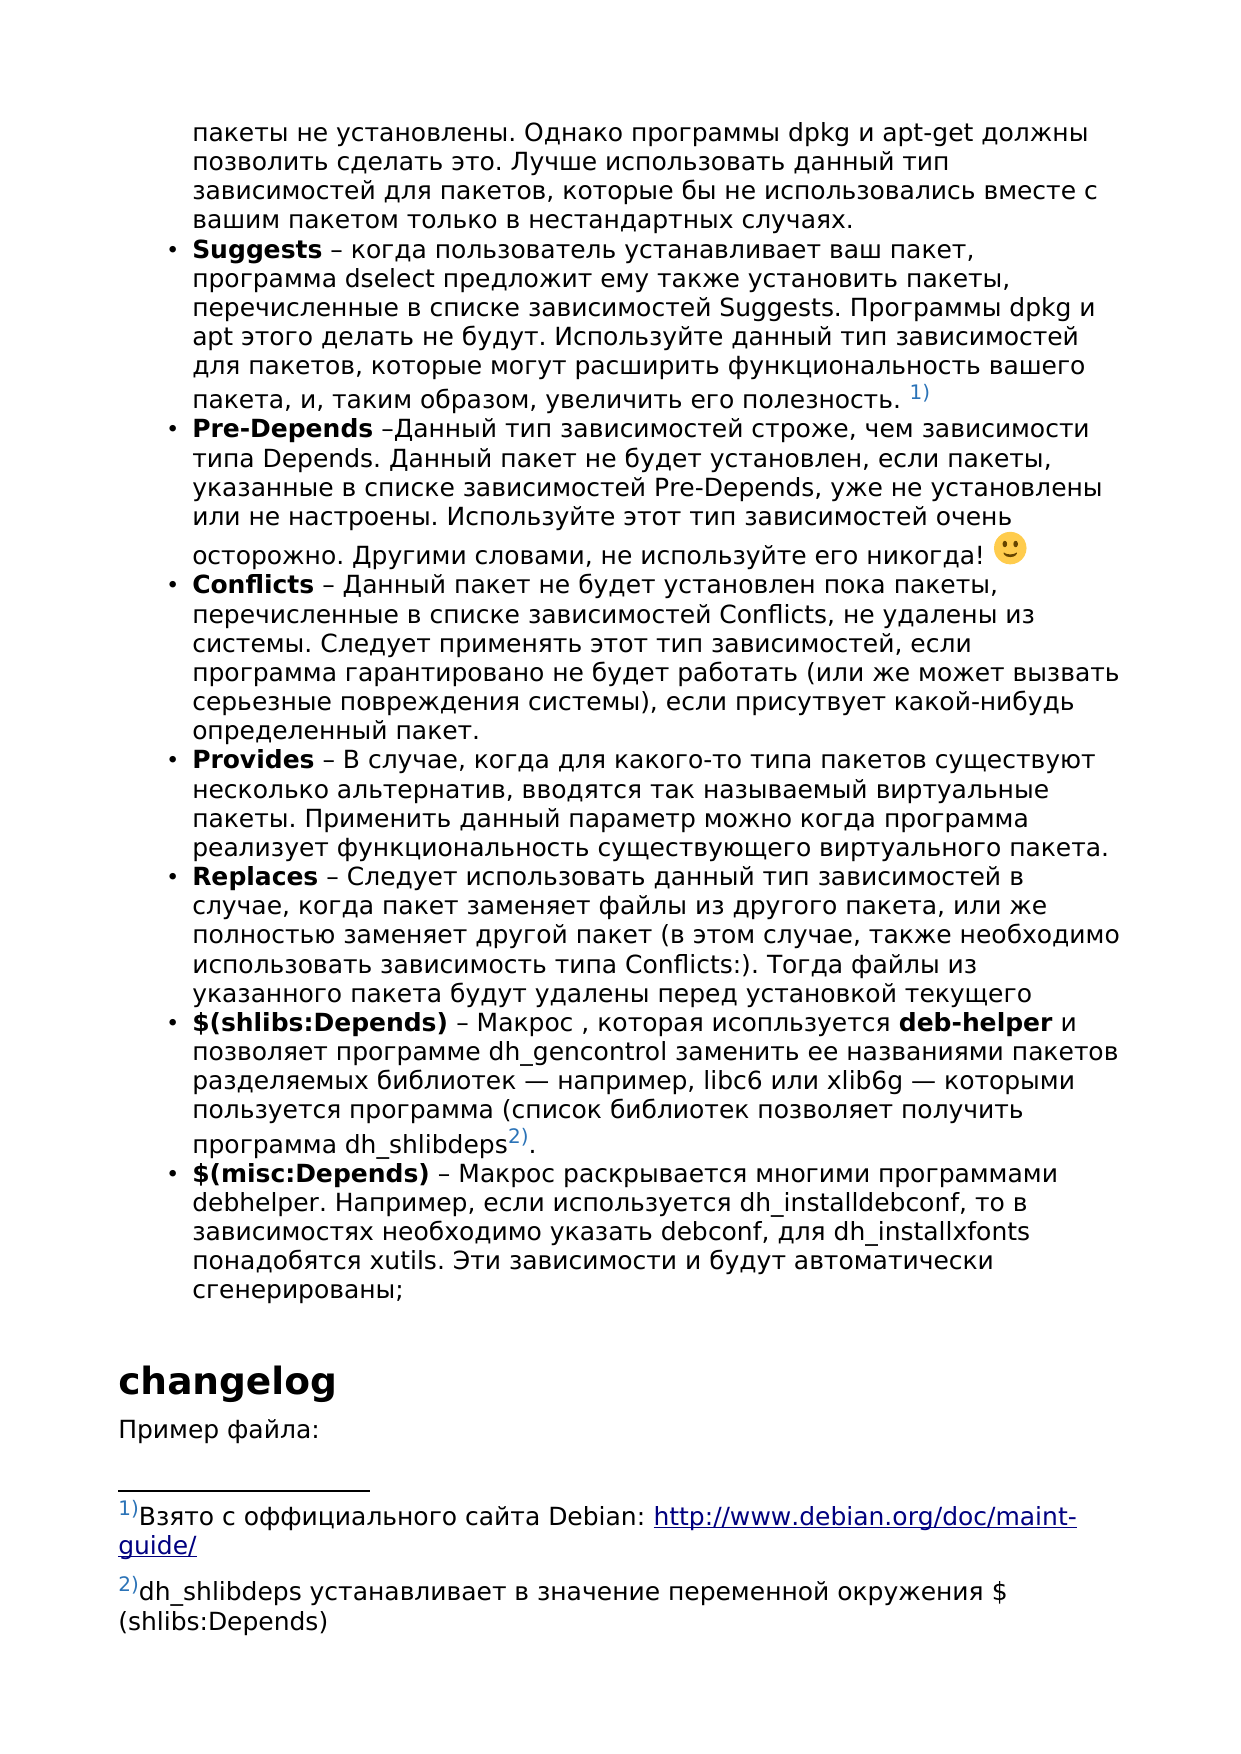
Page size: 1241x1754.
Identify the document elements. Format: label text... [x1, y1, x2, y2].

subtitle changelog [118, 1359, 1122, 1403]
list пакеты не установлены. Однако программы dpkg и apt-get должны позволить сделать это. Лучше использовать данный тип зависимостей для пакетов, которые бы не использовались вместе с вашим пакетом только в нестандартных случаях. [177, 118, 1122, 235]
list Взято с оффициального сайта Debian: http://www.debian.org/doc/maint-guide/ [118, 1497, 1122, 1560]
list Suggests – когда пользователь устанавливает ваш пакет, программа dselect предложит ему также установить пакеты, перечисленные в списке зависимостей Suggests. Программы dpkg и apt этого делать не будут. Используйте данный тип зависимостей для пакетов, которые могут расширить функциональность вашего пакета, и, таким образом, увеличить его полезность. [177, 235, 1122, 415]
list $(shlibs:Depends) – Макрос , которая исопльзуется deb-helper и позволяет программе dh_gencontrol заменить ее названиями пакетов разделяемых библиотек — например, libc6 или xlib6g — которыми пользуется программа (список библиотек позволяет получить программа dh_shlibdeps. [177, 1008, 1122, 1159]
list $(misc:Depends) – Макрос раскрывается многими программами debhelper. Например, если используется dh_installdebconf, то в зависимостях необходимо указать debconf, для dh_installxfonts понадобятся xutils. Эти зависимости и будут автоматически сгенерированы; [177, 1159, 1122, 1305]
list dh_shlibdeps устанавливает в значение переменной окружения $(shlibs:Depends) [118, 1573, 1122, 1636]
list Conflicts – Данный пакет не будет установлен пока пакеты, перечисленные в списке зависимостей Conflicts, не удалены из системы. Следует применять этот тип зависимостей, если программа гарантировано не будет работать (или же может вызвать серьезные повреждения системы), если присутвует какой-нибудь определенный пакет. [177, 571, 1122, 746]
list Pre-Depends –Данный тип зависимостей строже, чем зависимости типа Depends. Данный пакет не будет установлен, если пакеты, указанные в списке зависимостей Pre-Depends, уже не установлены или не настроены. Используйте этот тип зависимостей очень осторожно. Другими словами, не используйте его никогда! [177, 415, 1122, 571]
list Replaces – Следует использовать данный тип зависимостей в случае, когда пакет заменяет файлы из другого пакета, или же полностью заменяет другой пакет (в этом случае, также необходимо использовать зависимость типа Conflicts:). Тогда файлы из указанного пакета будут удалены перед установкой текущего [177, 862, 1122, 1008]
text Пример файла: [118, 1415, 1122, 1444]
list Provides – В случае, когда для какого-то типа пакетов существуют несколько альтернатив, вводятся так называемый виртуальные пакеты. Применить данный параметр можно когда программа реализует функциональность существующего виртуального пакета. [177, 746, 1122, 862]
